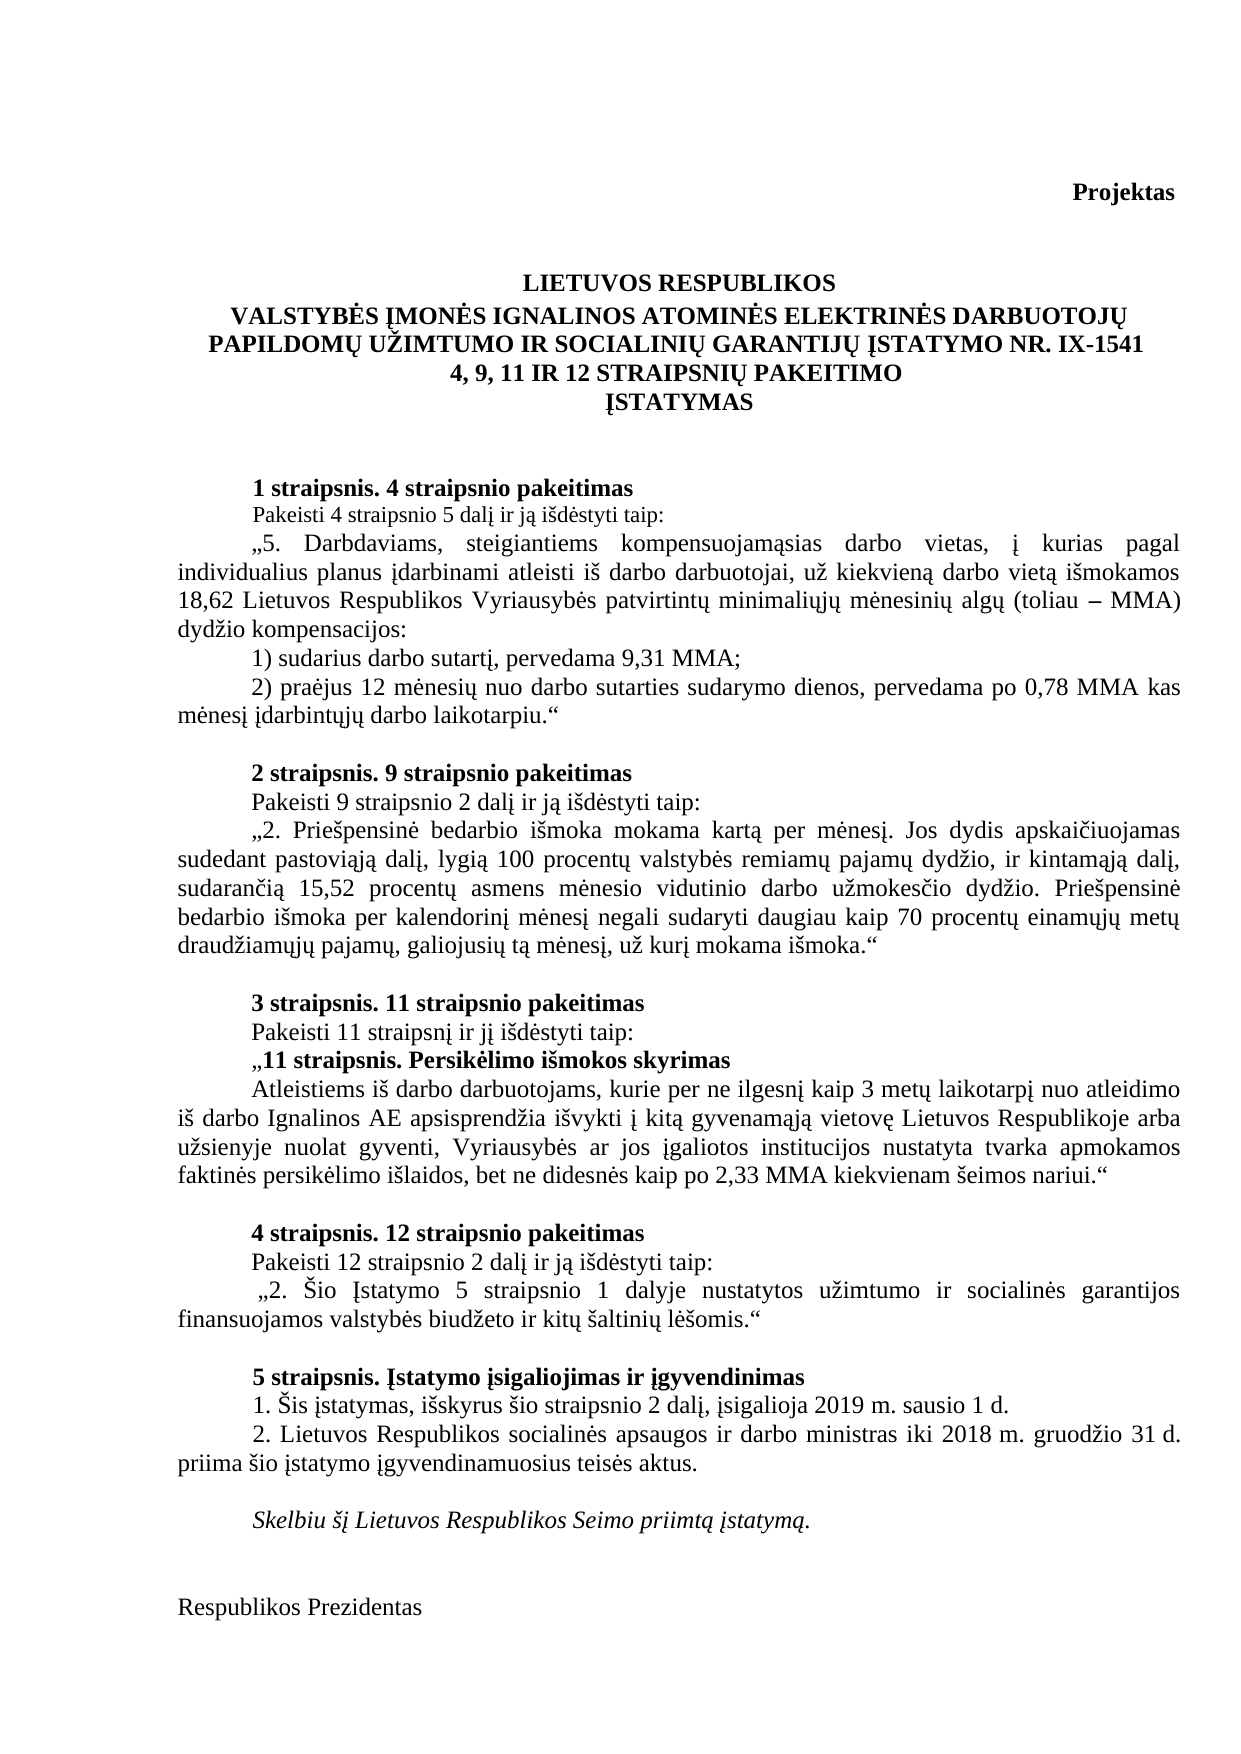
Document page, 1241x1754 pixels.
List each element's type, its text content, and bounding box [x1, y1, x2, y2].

text „2. Priešpensinė bedarbio išmoka mokama kartą per mėnesį. Jos dydis apskaičiuojamas sudedant pastoviąją dalį, lygią 100 procentų valstybės remiamų pajamų dydžio, ir kintamąją dalį, sudarančią 15,52 procentų asmens mėnesio vidutinio darbo užmokesčio dydžio. Priešpensinė bedarbio išmoka per kalendorinį mėnesį negali sudaryti daugiau kaip 70 procentų einamųjų metų draudžiamųjų pajamų, galiojusių tą mėnesį, už kurį mokama išmoka.“ [177, 815, 1181, 959]
text Skelbiu šį Lietuvos Respublikos Seimo priimtą įstatymą. [177, 1505, 1181, 1534]
text 4 straipsnis. 12 straipsnio pakeitimas [177, 1218, 1181, 1247]
text „2. Šio Įstatymo 5 straipsnio 1 dalyje nustatytos užimtumo ir socialinės garantijos finansuojamos valstybės biudžeto ir kitų šaltinių lėšomis.“ [177, 1275, 1181, 1333]
text 2. Lietuvos Respublikos socialinės apsaugos ir darbo ministras iki 2018 m. gruodžio 31 d. priima šio įstatymo įgyvendinamuosius teisės aktus. [177, 1419, 1181, 1477]
text ĮSTATYMAS [177, 387, 1181, 416]
text LIETUVOS RESPUBLIKOS [177, 268, 1181, 296]
text Pakeisti 4 straipsnio 5 dalį ir ją išdėstyti taip: [252, 501, 1181, 528]
text 1 straipsnis. 4 straipsnio pakeitimas [252, 473, 1181, 501]
text 2 straipsnis. 9 straipsnio pakeitimas [177, 758, 1181, 787]
text Atleistiems iš darbo darbuotojams, kurie per ne ilgesnį kaip 3 metų laikotarpį nuo atleidimo iš darbo Ignalinos AE apsisprendžia išvykti į kitą gyvenamąją vietovę Lietuvos Respublikoje arba užsienyje nuolat gyventi, Vyriausybės ar jos įgaliotos institucijos nustatyta tvarka apmokamos faktinės persikėlimo išlaidos, bet ne didesnės kaip po 2,33 MMA kiekvienam šeimos nariui.“ [177, 1074, 1181, 1189]
text VALSTYBĖS ĮMONĖS IGNALINOS ATOMINĖS ELEKTRINĖS DARBUOTOJŲ PAPILDOMŲ UŽIMTUMO IR SOCIALINIŲ GARANTIJŲ ĮSTATYMO NR. IX-1541 [177, 301, 1181, 358]
text Respublikos Prezidentas [177, 1592, 1181, 1620]
text 1. Šis įstatymas, išskyrus šio straipsnio 2 dalį, įsigalioja 2019 m. sausio 1 d. [177, 1390, 1181, 1419]
text Pakeisti 12 straipsnio 2 dalį ir ją išdėstyti taip: [177, 1247, 1181, 1275]
text Pakeisti 11 straipsnį ir jį išdėstyti taip: [177, 1017, 1181, 1045]
text 4, 9, 11 IR 12 STRAIPSNIŲ PAKEITIMO [177, 358, 1181, 387]
text „11 straipsnis. Persikėlimo išmokos skyrimas [177, 1045, 1181, 1074]
text Pakeisti 9 straipsnio 2 dalį ir ją išdėstyti taip: [177, 787, 1181, 815]
text 2) praėjus 12 mėnesių nuo darbo sutarties sudarymo dienos, pervedama po 0,78 MMA kas mėnesį įdarbintųjų darbo laikotarpiu.“ [177, 672, 1181, 729]
text 1) sudarius darbo sutartį, pervedama 9,31 MMA; [177, 643, 1181, 672]
text 5 straipsnis. Įstatymo įsigaliojimas ir įgyvendinimas [177, 1362, 1181, 1390]
text 3 straipsnis. 11 straipsnio pakeitimas [177, 988, 1181, 1017]
text „5. Darbdaviams, steigiantiems kompensuojamąsias darbo vietas, į kurias pagal individualius planus įdarbinami atleisti iš darbo darbuotojai, už kiekvieną darbo vietą išmokamos 18,62 Lietuvos Respublikos Vyriausybės patvirtintų minimaliųjų mėnesinių algų (toliau – MMA) dydžio kompensacijos: [177, 528, 1181, 643]
text Projektas [717, 177, 1181, 206]
